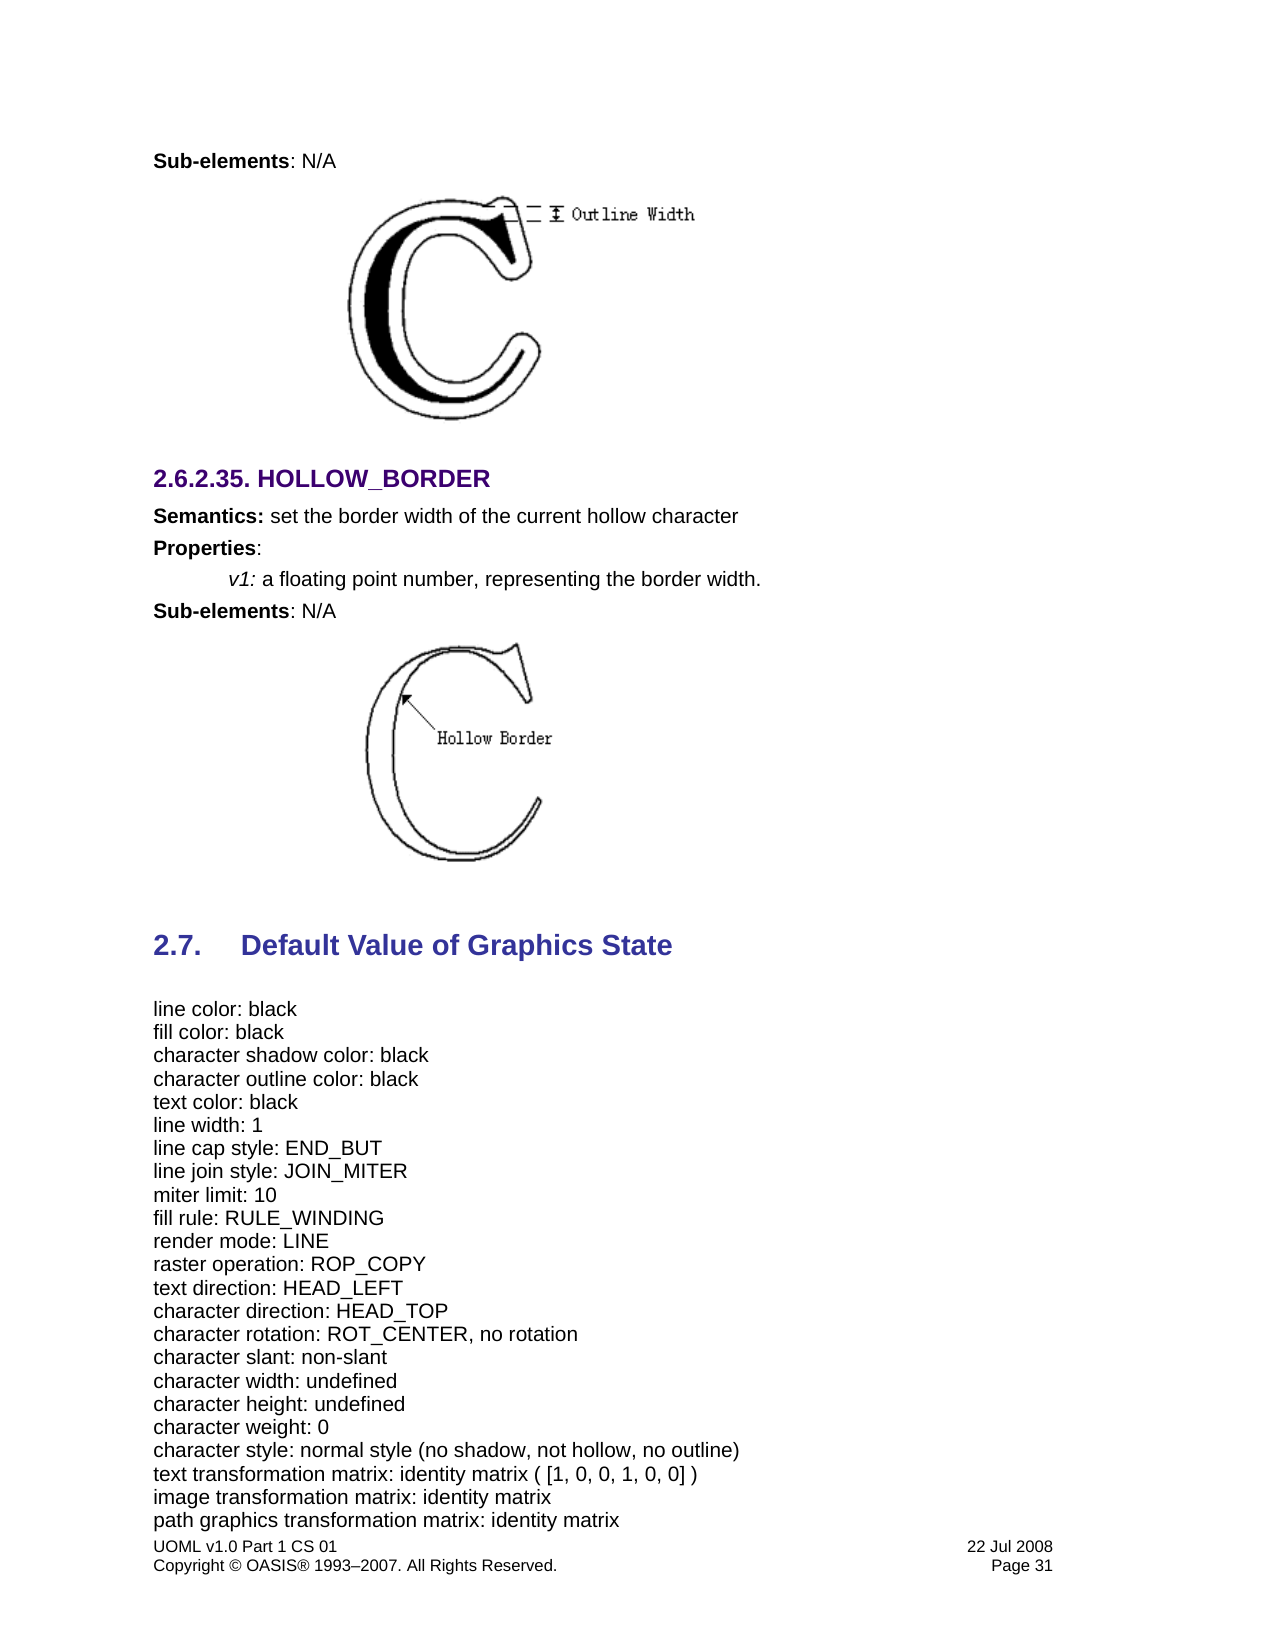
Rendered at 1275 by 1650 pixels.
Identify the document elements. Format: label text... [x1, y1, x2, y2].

text character style: normal style (no shadow, not hollow, no outline) [153, 1439, 1162, 1462]
text character width: undefined [153, 1369, 1162, 1392]
text render mode: LINE [153, 1230, 1162, 1253]
text text transformation matrix: identity matrix ( [1, 0, 0, 1, 0, 0] ) [153, 1462, 1162, 1485]
text Properties: [153, 536, 1162, 559]
text line color: black [153, 997, 1162, 1021]
text v1: a floating point number, representing the border width. [228, 568, 1162, 591]
subtitle 2.6.2.35. HOLLOW_BORDER [153, 464, 1162, 492]
picture [344, 640, 559, 872]
text character rotation: ROT_CENTER, no rotation [153, 1323, 1162, 1346]
text Semantics: set the border width of the current hollow character [153, 505, 1162, 528]
text character slant: non-slant [153, 1346, 1162, 1369]
subtitle Default Value of Graphics State [153, 929, 1162, 962]
text Sub-elements: N/A [153, 150, 1162, 173]
text line join style: JOIN_MITER [153, 1160, 1162, 1183]
text character weight: 0 [153, 1416, 1162, 1439]
text image transformation matrix: identity matrix [153, 1485, 1162, 1508]
text line cap style: END_BUT [153, 1137, 1162, 1160]
text character height: undefined [153, 1392, 1162, 1416]
text path graphics transformation matrix: identity matrix [153, 1508, 1162, 1532]
text text color: black [153, 1090, 1162, 1114]
text line width: 1 [153, 1114, 1162, 1137]
text Sub-elements: N/A [153, 599, 1162, 623]
text fill color: black [153, 1021, 1162, 1044]
text text direction: HEAD_LEFT [153, 1276, 1162, 1299]
text character outline color: black [153, 1067, 1162, 1090]
picture [336, 190, 702, 431]
text character direction: HEAD_TOP [153, 1299, 1162, 1323]
text character shadow color: black [153, 1044, 1162, 1067]
text fill rule: RULE_WINDING [153, 1207, 1162, 1230]
text raster operation: ROP_COPY [153, 1253, 1162, 1276]
text miter limit: 10 [153, 1183, 1162, 1207]
